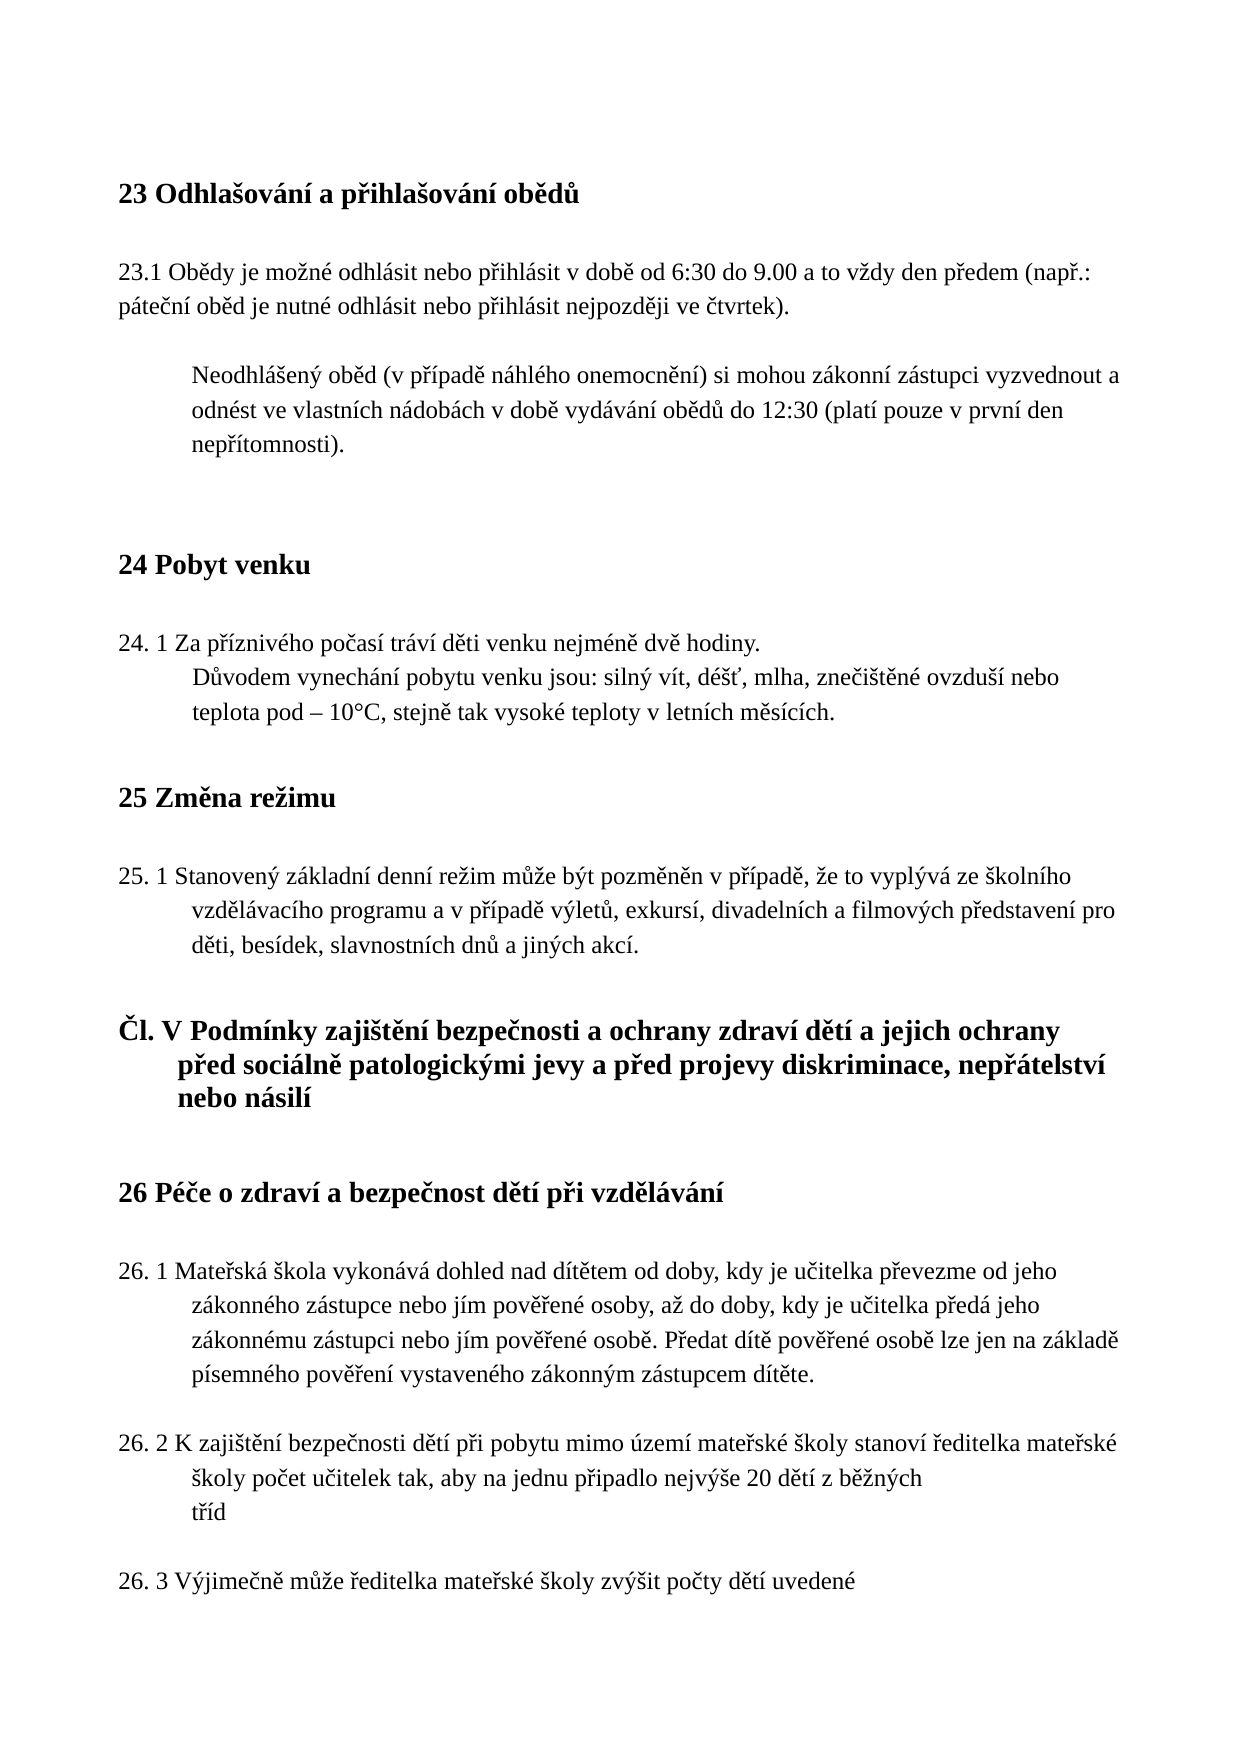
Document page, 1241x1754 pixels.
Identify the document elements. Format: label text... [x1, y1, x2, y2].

text 26. 1 Mateřská škola vykonává dohled nad dítětem od doby, kdy je učitelka převezme od jeho zákonného zástupce nebo jím pověřené osoby, až do doby, kdy je učitelka předá jeho zákonnému zástupci nebo jím pověřené osobě. Předat dítě pověřené osobě lze jen na základě písemného pověření vystaveného zákonným zástupcem dítěte. [118, 1256, 1122, 1388]
subtitle 25 Změna režimu [118, 780, 1122, 814]
text Důvodem vynechání pobytu venku jsou: silný vít, déšť, mlha, znečištěné ovzduší nebo teplota pod – 10°C, stejně tak vysoké teploty v letních měsících. [192, 662, 1122, 726]
subtitle Čl. V Podmínky zajištění bezpečnosti a ochrany zdraví dětí a jejich ochrany před sociálně patologickými jevy a před projevy diskriminace, nepřátelství nebo násilí [118, 1013, 1122, 1114]
text 24. 1 Za příznivého počasí tráví děti venku nejméně dvě hodiny. [118, 628, 1122, 657]
text 23.1 Obědy je možné odhlásit nebo přihlásit v době od 6:30 do 9.00 a to vždy den předem (např.: páteční oběd je nutné odhlásit nebo přihlásit nejpozději ve čtvrtek). [118, 257, 1122, 320]
text 26. 2 K zajištění bezpečnosti dětí při pobytu mimo území mateřské školy stanoví ředitelka mateřské školy počet učitelek tak, aby na jednu připadlo nejvýše 20 dětí z běžných [118, 1428, 1122, 1492]
subtitle 23 Odhlašování a přihlašování obědů [118, 176, 1122, 210]
text 26. 3 Výjimečně může ředitelka mateřské školy zvýšit počty dětí uvedené [118, 1566, 1122, 1595]
subtitle 26 Péče o zdraví a bezpečnost dětí při vzdělávání [118, 1176, 1122, 1209]
text 25. 1 Stanovený základní denní režim může být pozměněn v případě, že to vyplývá ze školního vzdělávacího programu a v případě výletů, exkursí, divadelních a filmových představení pro děti, besídek, slavnostních dnů a jiných akcí. [118, 861, 1122, 958]
text Neodhlášený oběd (v případě náhlého onemocnění) si mohou zákonní zástupci vyzvednout a odnést ve vlastních nádobách v době vydávání obědů do 12:30 (platí pouze v první den nepřítomnosti). [191, 360, 1122, 458]
subtitle 24 Pobyt venku [118, 547, 1122, 581]
text tříd [118, 1497, 1122, 1526]
